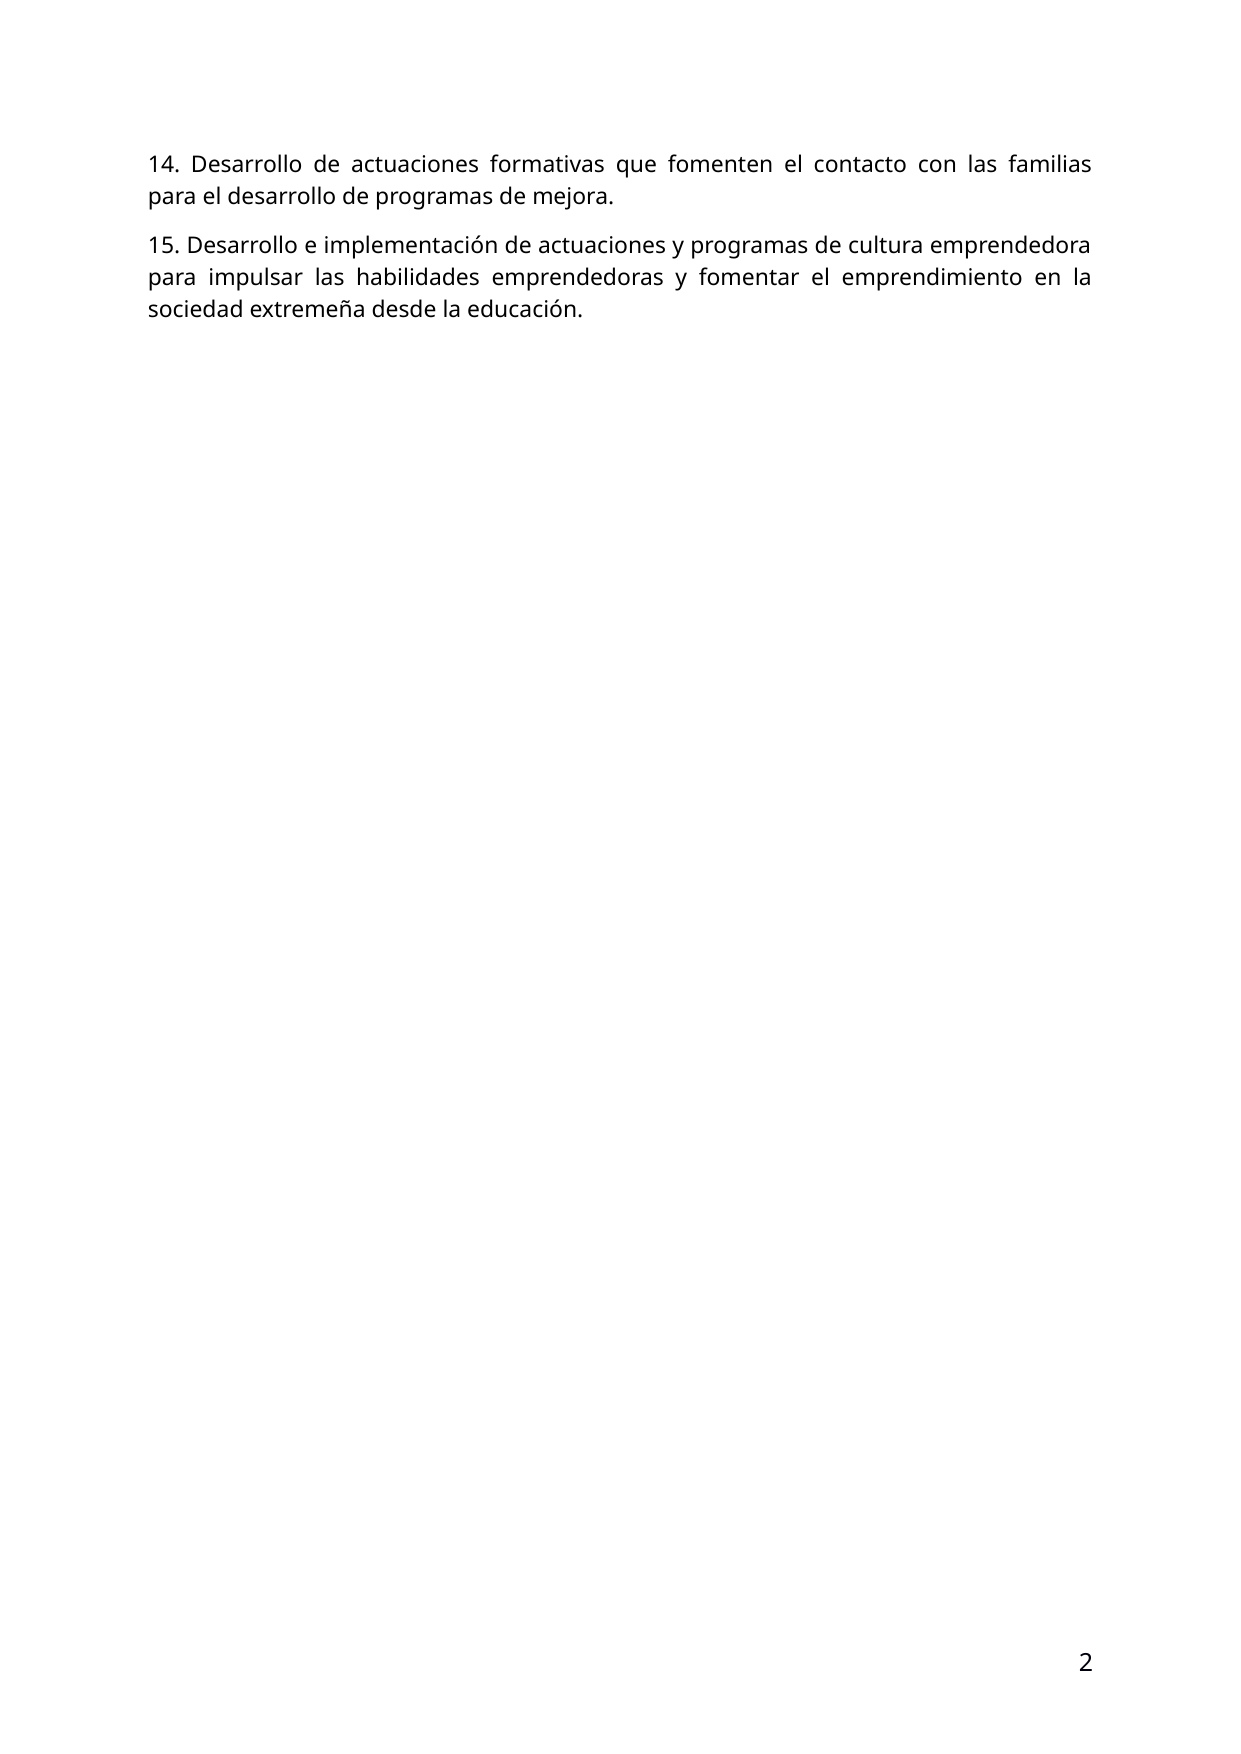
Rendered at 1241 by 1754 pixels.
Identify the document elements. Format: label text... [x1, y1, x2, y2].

text 15. Desarrollo e implementación de actuaciones y programas de cultura emprendedora para impulsar las habilidades emprendedoras y fomentar el emprendimiento en la sociedad extremeña desde la educación. [148, 229, 1093, 324]
text 14. Desarrollo de actuaciones formativas que fomenten el contacto con las familias para el desarrollo de programas de mejora. [148, 148, 1093, 211]
